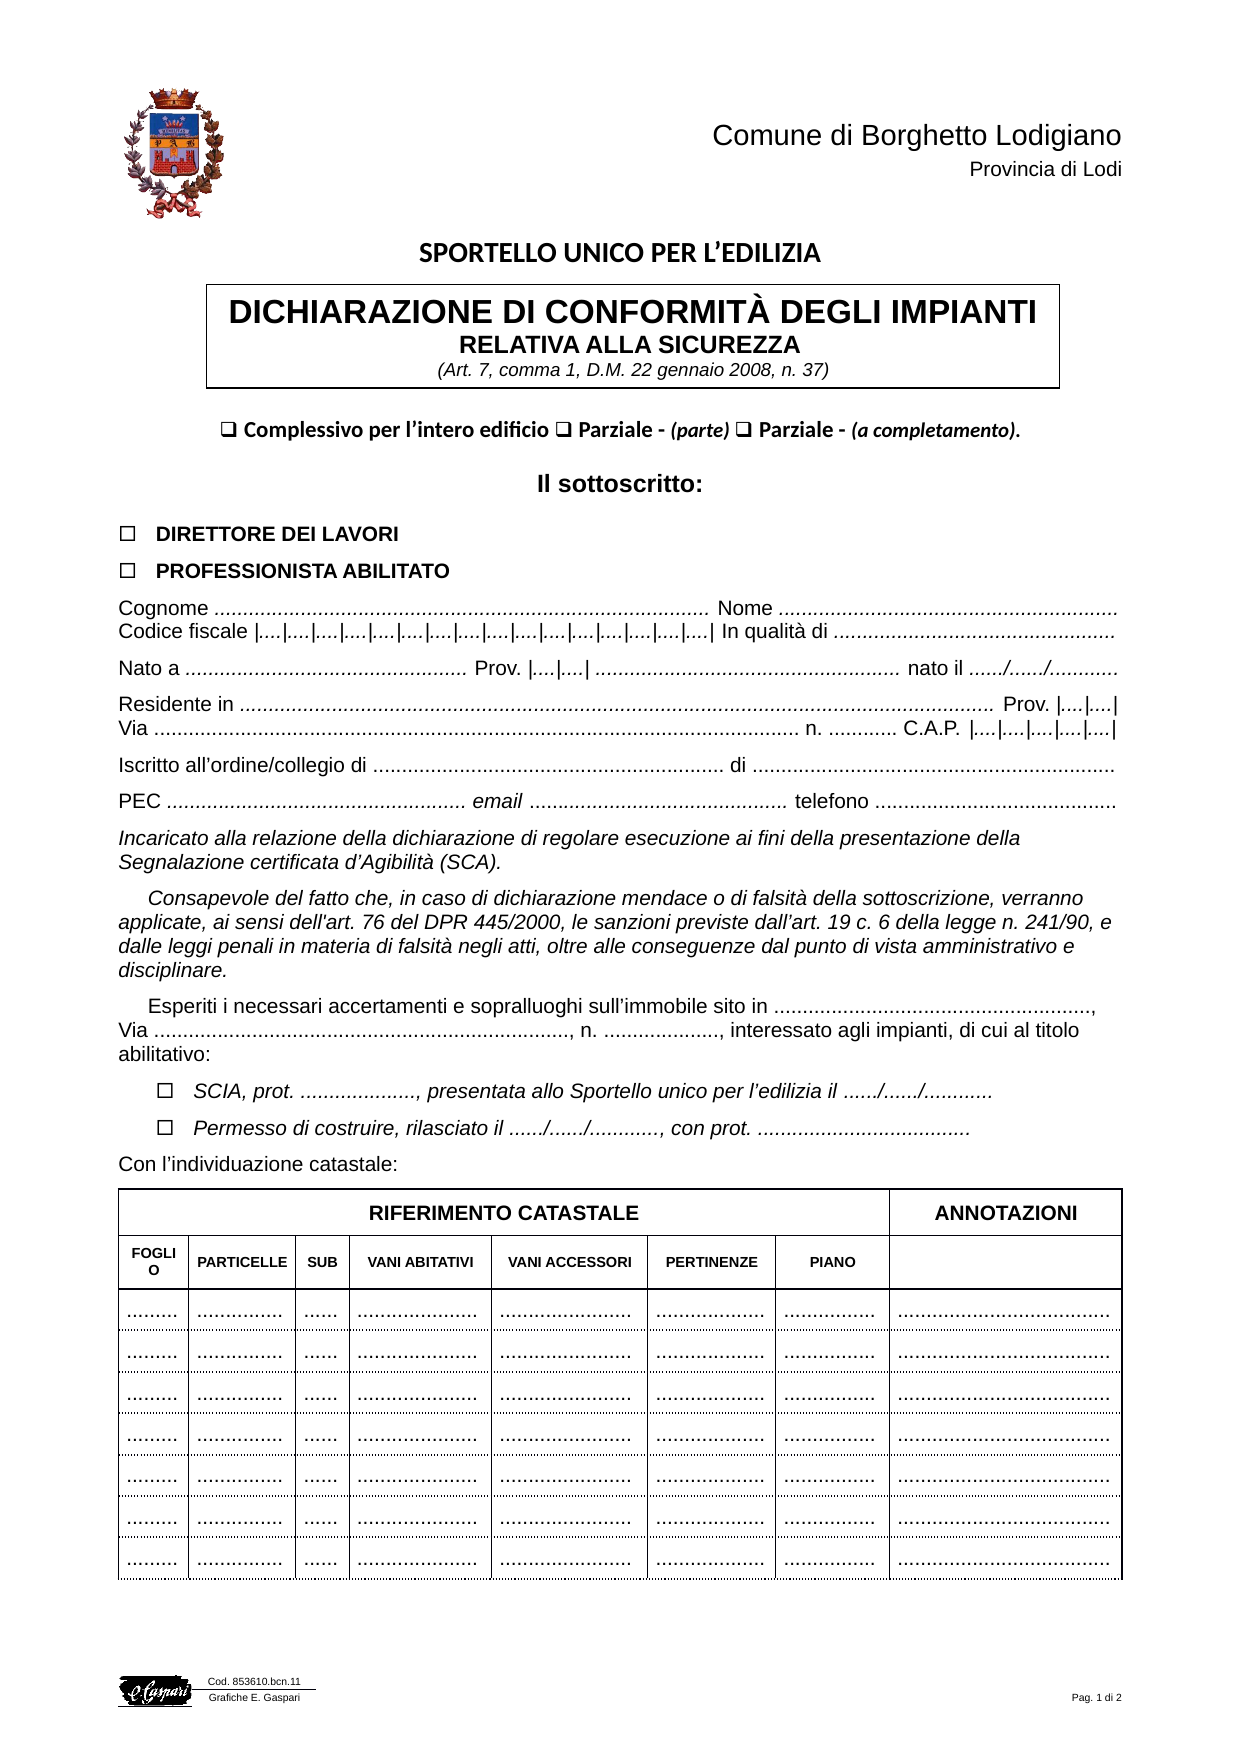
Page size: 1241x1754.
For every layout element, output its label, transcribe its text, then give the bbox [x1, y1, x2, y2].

table_cell PERTINENZE [648, 1236, 775, 1288]
table_cell ......... [119, 1536, 188, 1577]
table_cell ................ [776, 1454, 889, 1495]
table_cell PIANO [776, 1236, 889, 1288]
text Esperiti i necessari accertamenti e sopralluoghi sull’immobile sito in ......................................................., Via ........................................................................, n. ...................., interessato agli impianti, di cui al titolo abilitativo: [118, 994, 1122, 1066]
table_cell ....................... [492, 1329, 647, 1371]
table_header ANNOTAZIONI [890, 1190, 1121, 1235]
table_cell SUB [296, 1236, 349, 1288]
table_cell ......... [119, 1454, 188, 1495]
table_cell VANI ABITATIVI [350, 1236, 491, 1288]
text Il sottoscritto: [118, 468, 1122, 497]
list DIRETTORE DEI LAVORI [118, 522, 1122, 546]
table_cell ...... [296, 1454, 349, 1495]
list Permesso di costruire, rilasciato il ....../....../............, con prot. ..................................... [156, 1115, 1122, 1139]
table_cell ......... [119, 1495, 188, 1536]
table_cell ................ [776, 1329, 889, 1371]
table_cell ......... [119, 1412, 188, 1453]
table_cell ................ [776, 1371, 889, 1412]
table_cell ...... [296, 1290, 349, 1329]
table_cell ...... [296, 1412, 349, 1453]
table_cell ......... [119, 1290, 188, 1329]
table_cell ................... [648, 1412, 775, 1453]
table_cell ....................... [492, 1290, 647, 1329]
table_cell ..................................... [890, 1371, 1121, 1412]
table_cell ................... [648, 1290, 775, 1329]
table_cell ................... [648, 1495, 775, 1536]
table_cell ....................... [492, 1454, 647, 1495]
table_cell ...... [296, 1495, 349, 1536]
table_cell ................ [776, 1536, 889, 1577]
table_cell ..................... [350, 1454, 491, 1495]
table_cell ..................................... [890, 1329, 1121, 1371]
table_cell ............... [189, 1495, 295, 1536]
list PROFESSIONISTA ABILITATO [118, 559, 1122, 583]
table_cell ......... [119, 1329, 188, 1371]
table_header RIFERIMENTO CATASTALE [119, 1190, 889, 1235]
picture [118, 1674, 192, 1706]
table_cell VANI ACCESSORI [492, 1236, 647, 1288]
table_cell ................... [648, 1454, 775, 1495]
table_cell ................ [776, 1412, 889, 1453]
table_cell ..................... [350, 1495, 491, 1536]
table_cell ................ [776, 1495, 889, 1536]
table_cell ..................... [350, 1290, 491, 1329]
text Cognome ...................................................................................... Nome ........................................................... Codice fiscale |....|....|....|....|....|....|....|....|....|....|....|....|....|....|....|....| In qualità di ................................................. [118, 595, 1122, 643]
table_cell ...... [296, 1371, 349, 1412]
table_cell ............... [189, 1536, 295, 1577]
text Provincia di Lodi [224, 157, 1122, 181]
table_cell ................... [648, 1371, 775, 1412]
table_cell ................... [648, 1329, 775, 1371]
table_cell ............... [189, 1412, 295, 1453]
text Iscritto all’ordine/collegio di ............................................................. di ............................................................... [118, 753, 1122, 777]
table_cell ..................................... [890, 1536, 1121, 1577]
text Con l’individuazione catastale: [118, 1152, 1122, 1176]
table_cell ............... [189, 1454, 295, 1495]
table_cell ..................................... [890, 1454, 1121, 1495]
table_cell FOGLIO [119, 1236, 188, 1288]
table_cell PARTICELLE [189, 1236, 295, 1288]
table_cell ....................... [492, 1371, 647, 1412]
table_cell ....................... [492, 1536, 647, 1577]
text Incaricato alla relazione della dichiarazione di regolare esecuzione ai fini della presentazione della Segnalazione certificata d’Agibilità (SCA). [118, 826, 1122, 873]
text Nato a ................................................. Prov. |....|....| ..................................................... nato il ....../....../............ [118, 656, 1122, 680]
table_cell ..................................... [890, 1412, 1121, 1453]
table_cell ..................... [350, 1536, 491, 1577]
table_cell ..................... [350, 1371, 491, 1412]
table_cell ............... [189, 1329, 295, 1371]
text  Complessivo per l’intero edificio  Parziale - (parte)  Parziale - (a completamento). [118, 416, 1122, 443]
text Comune di Borghetto Lodigiano [224, 118, 1122, 152]
table_cell [890, 1236, 1121, 1288]
table_cell ................... [648, 1536, 775, 1577]
list SCIA, prot. ...................., presentata allo Sportello unico per l’edilizia il ....../....../............ [156, 1079, 1122, 1103]
table_cell ...... [296, 1329, 349, 1371]
picture [122, 87, 224, 219]
subtitle SPORTELLO UNICO PER L’EDILIZIA [118, 234, 1122, 270]
table_cell ....................... [492, 1412, 647, 1453]
table_cell ..................... [350, 1412, 491, 1453]
table_cell ............... [189, 1290, 295, 1329]
table_cell ..................................... [890, 1495, 1121, 1536]
table_cell ...... [296, 1536, 349, 1577]
text Consapevole del fatto che, in caso di dichiarazione mendace o di falsità della sottoscrizione, verranno applicate, ai sensi dell'art. 76 del DPR 445/2000, le sanzioni previste dall’art. 19 c. 6 della legge n. 241/90, e dalle leggi penali in materia di falsità negli atti, oltre alle conseguenze dal punto di vista amministrativo e disciplinare. [118, 886, 1122, 982]
table_cell ..................... [350, 1329, 491, 1371]
text Residente in ................................................................................................................................... Prov. |....|....| Via ................................................................................................................ n. ............ C.A.P. |....|....|....|....|....| [118, 692, 1122, 740]
table_cell ................ [776, 1290, 889, 1329]
table_cell ......... [119, 1371, 188, 1412]
table_cell ............... [189, 1371, 295, 1412]
table_cell ....................... [492, 1495, 647, 1536]
text PEC .................................................... email ............................................. telefono .......................................... [118, 789, 1122, 813]
table_cell ..................................... [890, 1290, 1121, 1329]
